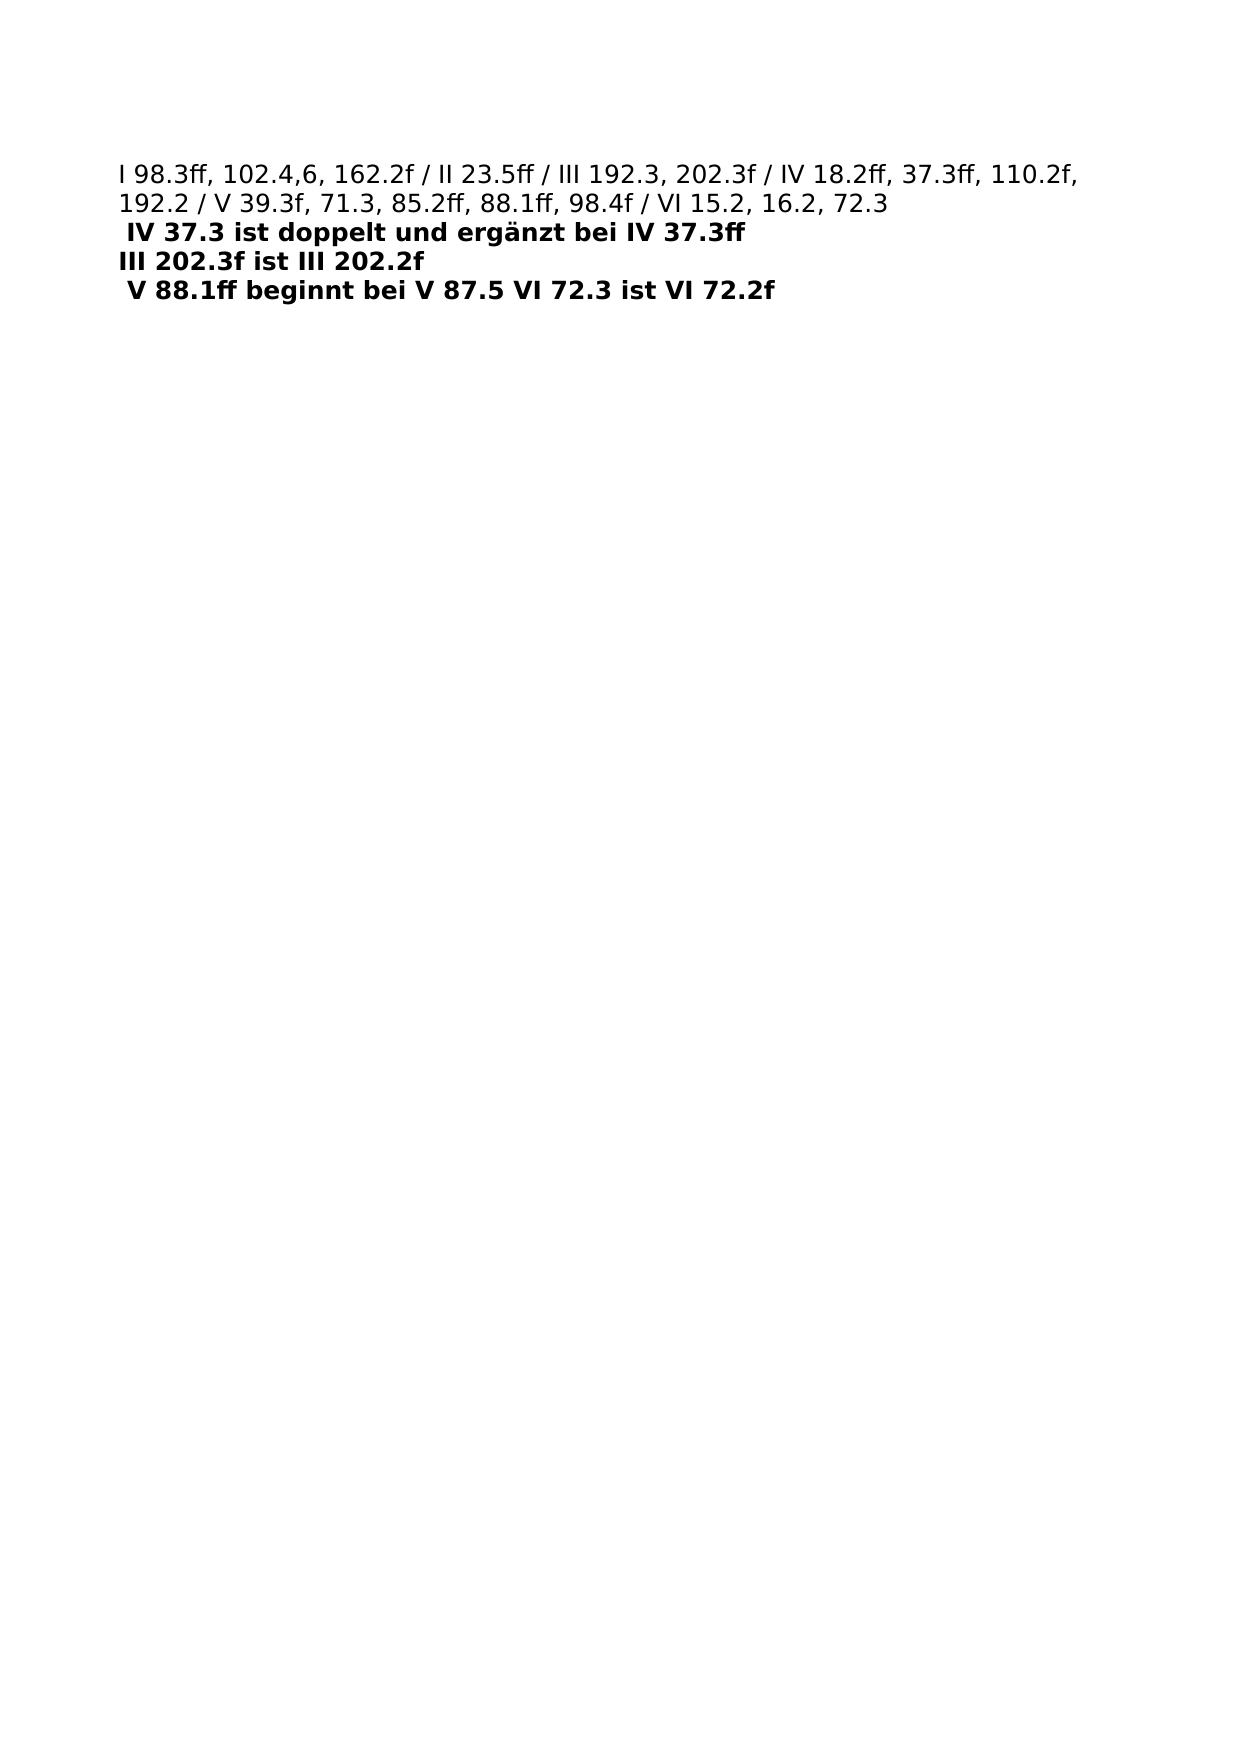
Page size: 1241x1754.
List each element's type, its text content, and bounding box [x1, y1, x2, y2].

text [118, 118, 1122, 147]
text I 98.3ff, 102.4,6, 162.2f / II 23.5ff / III 192.3, 202.3f / IV 18.2ff, 37.3ff, 110.2f, 192.2 / V 39.3f, 71.3, 85.2ff, 88.1ff, 98.4f / VI 15.2, 16.2, 72.3 IV 37.3 ist doppelt und ergänzt bei IV 37.3ff III 202.3f ist III 202.2f V 88.1ff beginnt bei V 87.5 VI 72.3 ist VI 72.2f [118, 160, 1122, 306]
